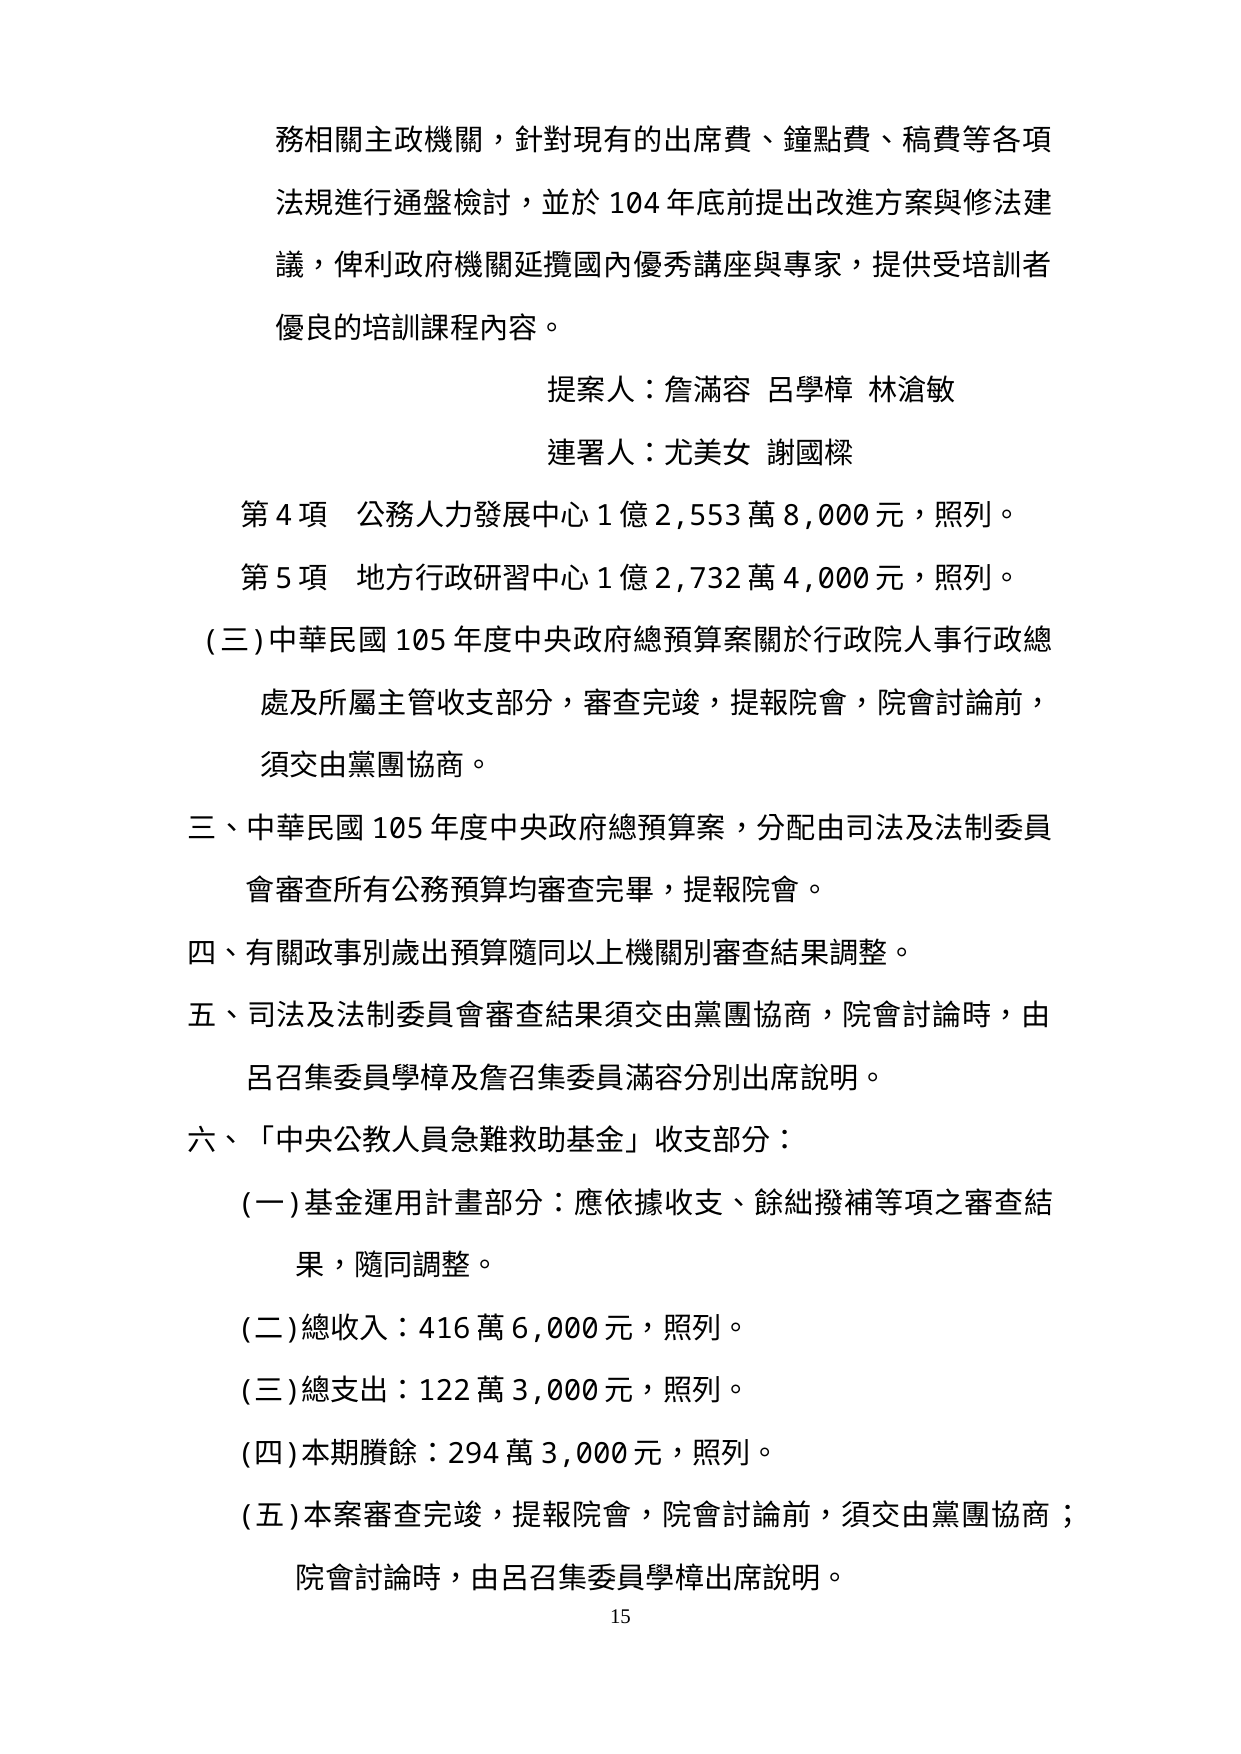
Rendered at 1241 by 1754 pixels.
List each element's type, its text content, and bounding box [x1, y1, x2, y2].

text (二)總收入：416萬6,000元，照列。 [237, 1284, 1053, 1346]
text 連署人：尤美女 謝國樑 [547, 409, 1053, 471]
text 三、中華民國105年度中央政府總預算案，分配由司法及法制委員會審查所有公務預算均審查完畢，提報院會。 [187, 784, 1053, 909]
text 第4項 公務人力發展中心1億2,553萬8,000元，照列。 [240, 471, 1053, 534]
text (五)本案審查完竣，提報院會，院會討論前，須交由黨團協商；院會討論時，由呂召集委員學樟出席說明。 [237, 1471, 1053, 1596]
text 第5項 地方行政研習中心1億2,732萬4,000元，照列。 [240, 534, 1053, 596]
text 四、有關政事別歲出預算隨同以上機關別審查結果調整。 [187, 909, 1053, 971]
text (三)中華民國105年度中央政府總預算案關於行政院人事行政總處及所屬主管收支部分，審查完竣，提報院會，院會討論前，須交由黨團協商。 [202, 596, 1053, 784]
text 務相關主政機關，針對現有的出席費、鐘點費、稿費等各項法規進行通盤檢討，並於104年底前提出改進方案與修法建議，俾利政府機關延攬國內優秀講座與專家，提供受培訓者優良的培訓課程內容。 [275, 96, 1053, 346]
text (三)總支出：122萬3,000元，照列。 [237, 1346, 1053, 1409]
text (一)基金運用計畫部分：應依據收支、餘絀撥補等項之審查結果，隨同調整。 [237, 1159, 1053, 1284]
text 提案人：詹滿容 呂學樟 林滄敏 [547, 346, 1053, 409]
text 五、司法及法制委員會審查結果須交由黨團協商，院會討論時，由呂召集委員學樟及詹召集委員滿容分別出席說明。 [187, 971, 1053, 1096]
text 六、「中央公教人員急難救助基金」收支部分： [187, 1096, 1053, 1159]
text (四)本期賸餘：294萬3,000元，照列。 [237, 1409, 1053, 1471]
